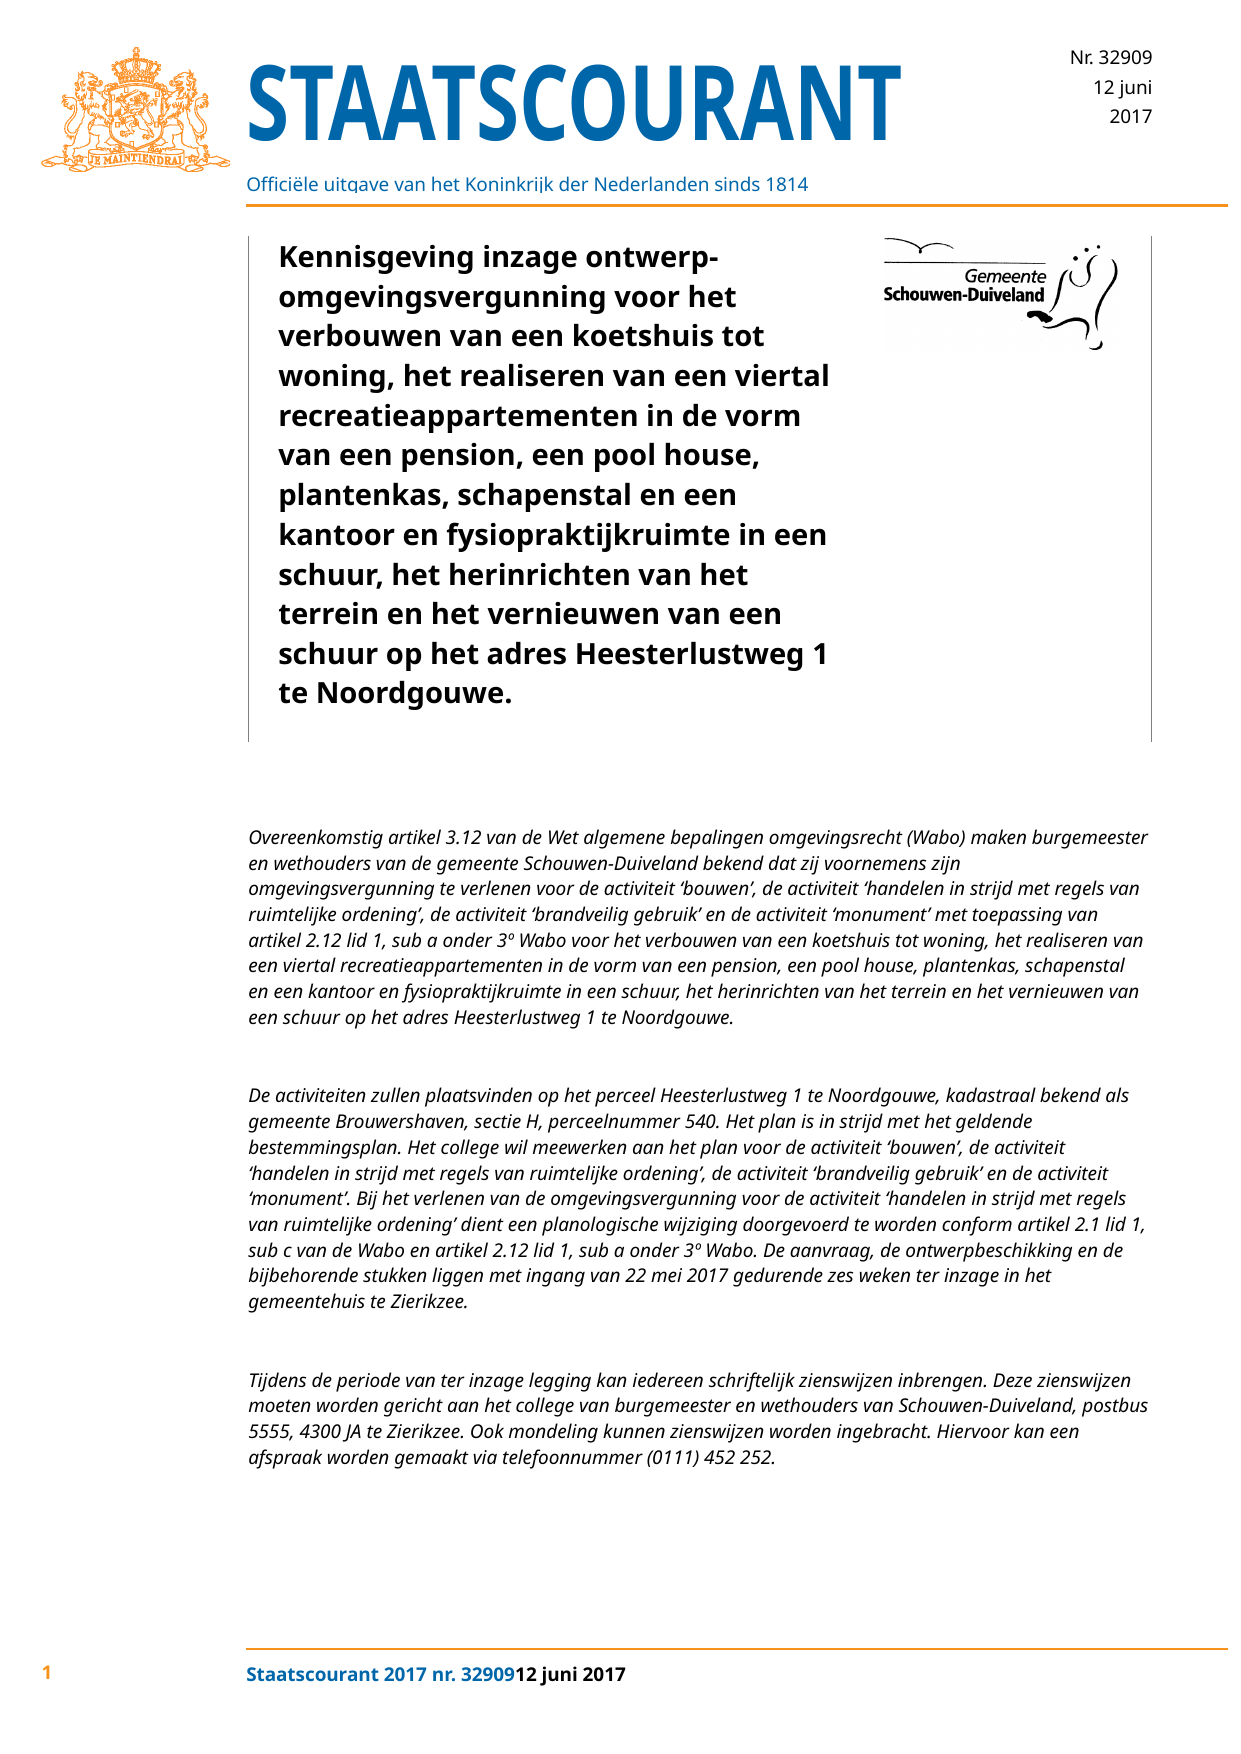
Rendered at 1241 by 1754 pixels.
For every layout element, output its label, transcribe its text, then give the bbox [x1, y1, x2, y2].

text De activiteiten zullen plaatsvinden op het perceel Heesterlustweg 1 te Noordgouwe, kadastraal bekend als gemeente Brouwershaven, sectie H, perceelnummer 540. Het plan is in strijd met het geldende bestemmingsplan. Het college wil meewerken aan het plan voor de activiteit ‘bouwen’, de activiteit ‘handelen in strijd met regels van ruimtelijke ordening’, de activiteit ‘brandveilig gebruik’ en de activiteit ‘monument’. Bij het verlenen van de omgevingsvergunning voor de activiteit ‘handelen in strijd met regels van ruimtelijke ordening’ dient een planologische wijziging doorgevoerd te worden conform artikel 2.1 lid 1, sub c van de Wabo en artikel 2.12 lid 1, sub a onder 3º Wabo. De aanvraag, de ontwerpbeschikking en de bijbehorende stukken liggen met ingang van 22 mei 2017 gedurende zes weken ter inzage in het gemeentehuis te Zierikzee. [248, 1083, 1152, 1314]
picture [41, 47, 231, 172]
text Tijdens de periode van ter inzage legging kan iedereen schriftelijk zienswijzen inbrengen. Deze zienswijzen moeten worden gericht aan het college van burgemeester en wethouders van Schouwen-Duiveland, postbus 5555, 4300 JA te Zierikzee. Ook mondeling kunnen zienswijzen worden ingebracht. Hiervoor kan een afspraak worden gemaakt via telefoonnummer (0111) 452 252. [248, 1367, 1152, 1470]
table_header Kennisgeving inzage ontwerp-omgevingsvergunning voor het verbouwen van een koetshuis tot woning, het realiseren van een viertal recreatieappartementen in de vorm van een pension, een pool house, plantenkas, schapenstal en een kantoor en fysiopraktijkruimte in een schuur, het herinrichten van het terrein en het vernieuwen van een schuur op het adres Heesterlustweg 1 te Noordgouwe. [249, 236, 850, 742]
text Overeenkomstig artikel 3.12 van de Wet algemene bepalingen omgevingsrecht (Wabo) maken burgemeester en wethouders van de gemeente Schouwen-Duiveland bekend dat zij voornemens zijn omgevingsvergunning te verlenen voor de activiteit ‘bouwen’, de activiteit ‘handelen in strijd met regels van ruimtelijke ordening’, de activiteit ‘brandveilig gebruik’ en de activiteit ‘monument’ met toepassing van artikel 2.12 lid 1, sub a onder 3º Wabo voor het verbouwen van een koetshuis tot woning, het realiseren van een viertal recreatieappartementen in de vorm van een pension, een pool house, plantenkas, schapenstal en een kantoor en fysiopraktijkruimte in een schuur, het herinrichten van het terrein en het vernieuwen van een schuur op het adres Heesterlustweg 1 te Noordgouwe. [248, 824, 1152, 1030]
table_header [850, 236, 1151, 742]
picture [882, 236, 1119, 351]
